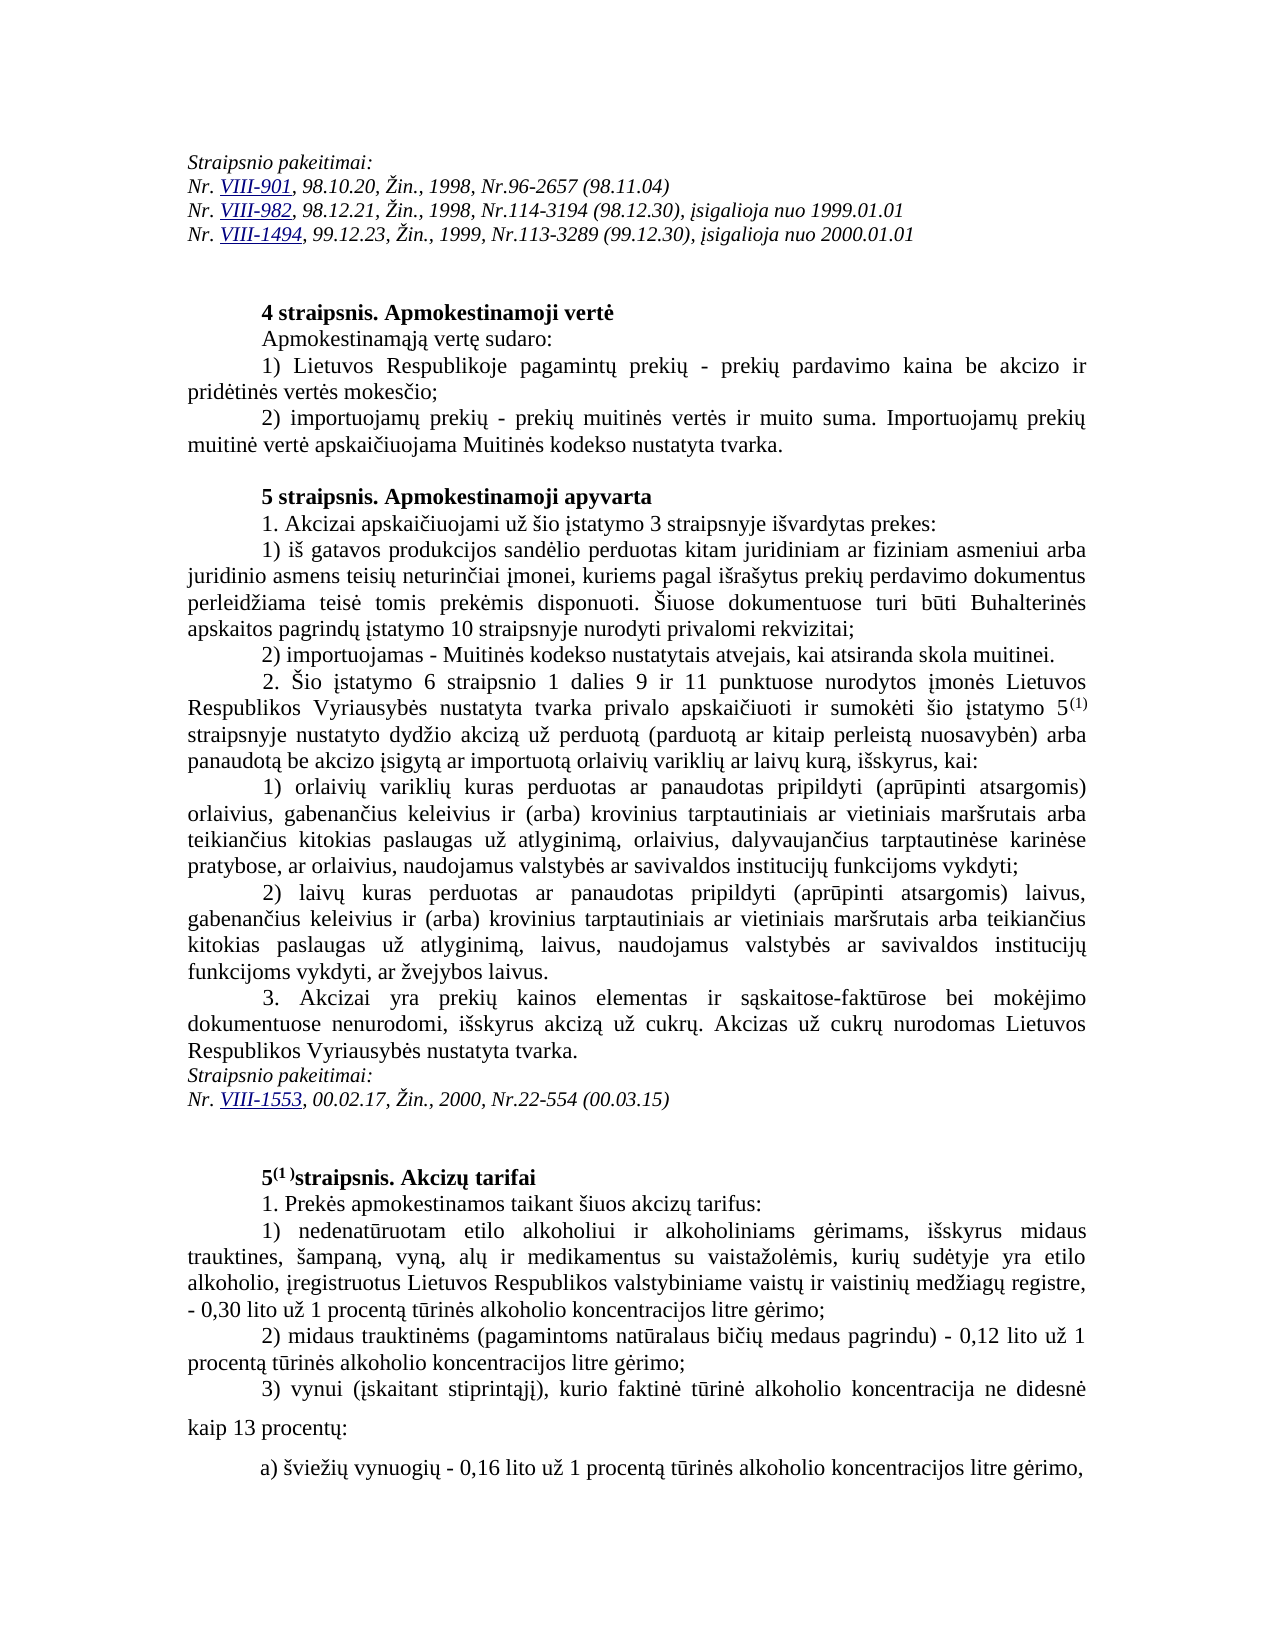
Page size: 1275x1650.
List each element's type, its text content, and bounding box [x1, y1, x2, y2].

text 4 straipsnis. Apmokestinamoji vertė [187, 299, 1087, 325]
text 1. Prekės apmokestinamos taikant šiuos akcizų tarifus: [187, 1190, 1087, 1217]
text 1) Lietuvos Respublikoje pagamintų prekių - prekių pardavimo kaina be akcizo ir pridėtinės vertės mokesčio; [187, 352, 1087, 404]
text 3) vynui (įskaitant stiprintąjį), kurio faktinė tūrinė alkoholio koncentracija ne didesnė kaip 13 procentų: [187, 1375, 1087, 1441]
text Straipsnio pakeitimai: [187, 1063, 1087, 1087]
text Nr. VIII-901, 98.10.20, Žin., 1998, Nr.96-2657 (98.11.04) [187, 174, 1087, 198]
text 1) nedenatūruotam etilo alkoholiui ir alkoholiniams gėrimams, išskyrus midaus trauktines, šampaną, vyną, alų ir medikamentus su vaistažolėmis, kurių sudėtyje yra etilo alkoholio, įregistruotus Lietuvos Respublikos valstybiniame vaistų ir vaistinių medžiagų registre, - 0,30 lito už 1 procentą tūrinės alkoholio koncentracijos litre gėrimo; [187, 1217, 1087, 1322]
text 1. Akcizai apskaičiuojami už šio įstatymo 3 straipsnyje išvardytas prekes: [187, 510, 1087, 536]
text 2) importuojamų prekių - prekių muitinės vertės ir muito suma. Importuojamų prekių muitinė vertė apskaičiuojama Muitinės kodekso nustatyta tvarka. [187, 404, 1087, 457]
text 1) iš gatavos produkcijos sandėlio perduotas kitam juridiniam ar fiziniam asmeniui arba juridinio asmens teisių neturinčiai įmonei, kuriems pagal išrašytus prekių perdavimo dokumentus perleidžiama teisė tomis prekėmis disponuoti. Šiuose dokumentuose turi būti Buhalterinės apskaitos pagrindų įstatymo 10 straipsnyje nurodyti privalomi rekvizitai; [187, 536, 1087, 642]
text Nr. VIII-982, 98.12.21, Žin., 1998, Nr.114-3194 (98.12.30), įsigalioja nuo 1999.01.01 [187, 198, 1087, 222]
text 5 straipsnis. Apmokestinamoji apyvarta [187, 483, 1087, 510]
text Straipsnio pakeitimai: [187, 150, 1087, 174]
text Apmokestinamąją vertę sudaro: [187, 325, 1087, 352]
text 3. Akcizai yra prekių kainos elementas ir sąskaitose-faktūrose bei mokėjimo dokumentuose nenurodomi, išskyrus akcizą už cukrų. Akcizas už cukrų nurodomas Lietuvos Respublikos Vyriausybės nustatyta tvarka. [187, 984, 1087, 1063]
text Nr. VIII-1553, 00.02.17, Žin., 2000, Nr.22-554 (00.03.15) [187, 1087, 1087, 1111]
text 2) laivų kuras perduotas ar panaudotas pripildyti (aprūpinti atsargomis) laivus, gabenančius keleivius ir (arba) krovinius tarptautiniais ar vietiniais maršrutais arba teikiančius kitokias paslaugas už atlyginimą, laivus, naudojamus valstybės ar savivaldos institucijų funkcijoms vykdyti, ar žvejybos laivus. [187, 879, 1087, 984]
text Nr. VIII-1494, 99.12.23, Žin., 1999, Nr.113-3289 (99.12.30), įsigalioja nuo 2000.01.01 [187, 222, 1087, 246]
text 1) orlaivių variklių kuras perduotas ar panaudotas pripildyti (aprūpinti atsargomis) orlaivius, gabenančius keleivius ir (arba) krovinius tarptautiniais ar vietiniais maršrutais arba teikiančius kitokias paslaugas už atlyginimą, orlaivius, dalyvaujančius tarptautinėse karinėse pratybose, ar orlaivius, naudojamus valstybės ar savivaldos institucijų funkcijoms vykdyti; [187, 773, 1087, 879]
text a) šviežių vynuogių - 0,16 lito už 1 procentą tūrinės alkoholio koncentracijos litre gėrimo, [186, 1454, 1087, 1480]
text 2) importuojamas - Muitinės kodekso nustatytais atvejais, kai atsiranda skola muitinei. [187, 642, 1087, 668]
text 2. Šio įstatymo 6 straipsnio 1 dalies 9 ir 11 punktuose nurodytos įmonės Lietuvos Respublikos Vyriausybės nustatyta tvarka privalo apskaičiuoti ir sumokėti šio įstatymo 5(1) straipsnyje nustatyto dydžio akcizą už perduotą (parduotą ar kitaip perleistą nuosavybėn) arba panaudotą be akcizo įsigytą ar importuotą orlaivių variklių ar laivų kurą, išskyrus, kai: [187, 668, 1087, 773]
text 2) midaus trauktinėms (pagamintoms natūralaus bičių medaus pagrindu) - 0,12 lito už 1 procentą tūrinės alkoholio koncentracijos litre gėrimo; [187, 1322, 1087, 1375]
text 5(1 )straipsnis. Akcizų tarifai [187, 1164, 1087, 1190]
